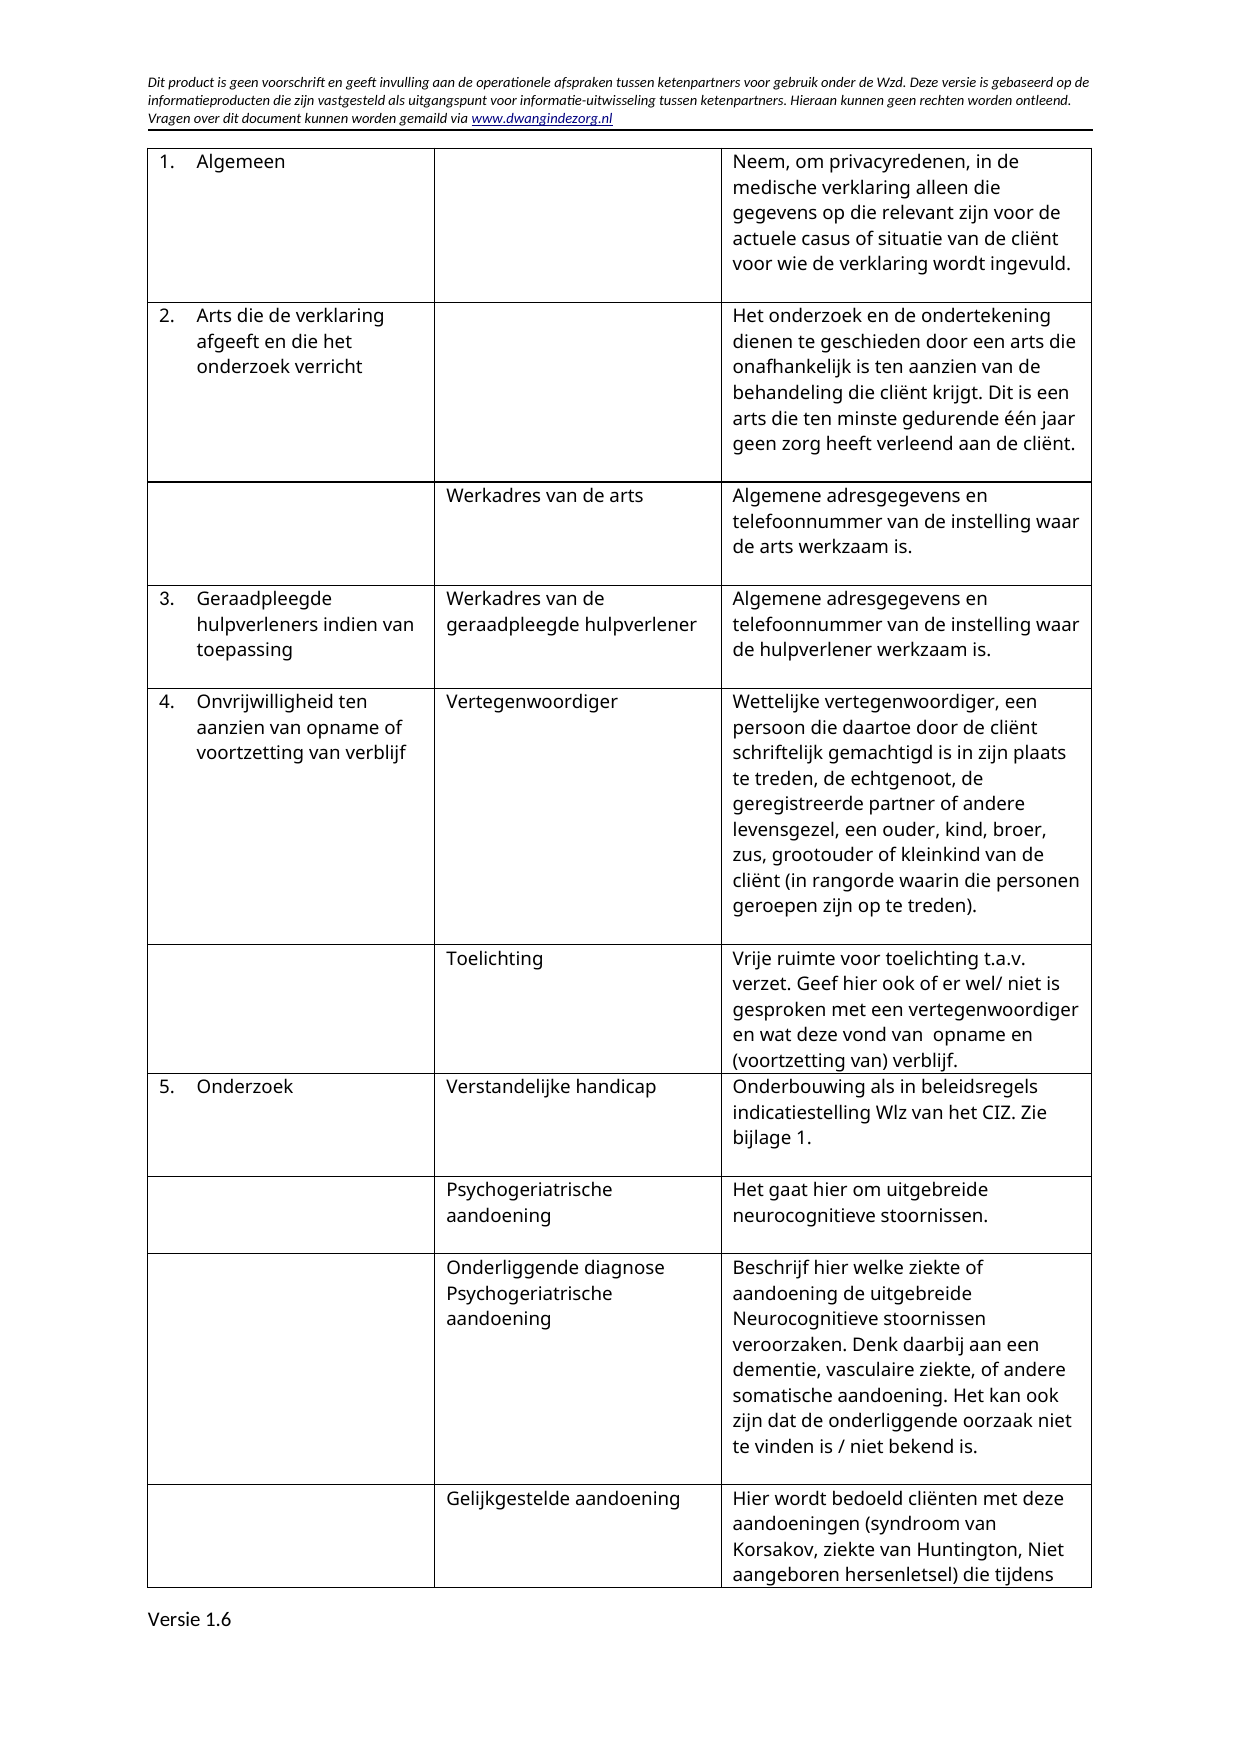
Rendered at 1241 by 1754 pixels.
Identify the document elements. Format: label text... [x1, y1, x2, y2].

table_cell Onvrijwilligheid ten aanzien van opname of voortzetting van verblijf [148, 689, 434, 944]
table_cell Het gaat hier om uitgebreide neurocognitieve stoornissen. [722, 1177, 1091, 1253]
table_cell [148, 1254, 434, 1484]
table_cell Het onderzoek en de ondertekening dienen te geschieden door een arts die onafhankelijk is ten aanzien van de behandeling die cliënt krijgt. Dit is een arts die ten minste gedurende één jaar geen zorg heeft verleend aan de cliënt. [722, 303, 1091, 481]
table_cell Vrije ruimte voor toelichting t.a.v. verzet. Geef hier ook of er wel/ niet is gesproken met een vertegenwoordiger en wat deze vond van opname en (voortzetting van) verblijf. [722, 945, 1091, 1072]
table_cell Gelijkgestelde aandoening [435, 1485, 721, 1587]
table_cell [148, 1485, 434, 1587]
table_cell [148, 945, 434, 1072]
table_cell Werkadres van de geraadpleegde hulpverlener [435, 586, 721, 688]
table_cell [148, 1177, 434, 1253]
table_cell Algemeen [148, 149, 434, 302]
table_cell Toelichting [435, 945, 721, 1072]
table_cell Neem, om privacyredenen, in de medische verklaring alleen die gegevens op die relevant zijn voor de actuele casus of situatie van de cliënt voor wie de verklaring wordt ingevuld. [722, 149, 1091, 302]
table_cell Hier wordt bedoeld cliënten met deze aandoeningen (syndroom van Korsakov, ziekte van Huntington, Niet aangeboren hersenletsel) die tijdens [722, 1485, 1091, 1587]
table_cell Geraadpleegde hulpverleners indien van toepassing [148, 586, 434, 688]
table_cell [148, 483, 434, 584]
table_cell Vertegenwoordiger [435, 689, 721, 944]
table_cell Onderbouwing als in beleidsregels indicatiestelling Wlz van het CIZ. Zie bijlage 1. [722, 1074, 1091, 1176]
table_cell Beschrijf hier welke ziekte of aandoening de uitgebreide Neurocognitieve stoornissen veroorzaken. Denk daarbij aan een dementie, vasculaire ziekte, of andere somatische aandoening. Het kan ook zijn dat de onderliggende oorzaak niet te vinden is / niet bekend is. [722, 1254, 1091, 1484]
table_cell Algemene adresgegevens en telefoonnummer van de instelling waar de hulpverlener werkzaam is. [722, 586, 1091, 688]
table_cell Onderliggende diagnose Psychogeriatrische aandoening [435, 1254, 721, 1484]
table_cell Verstandelijke handicap [435, 1074, 721, 1176]
table_cell Psychogeriatrische aandoening [435, 1177, 721, 1253]
table_cell Arts die de verklaring afgeeft en die het onderzoek verricht [148, 303, 434, 481]
table_cell Algemene adresgegevens en telefoonnummer van de instelling waar de arts werkzaam is. [722, 483, 1091, 584]
table_cell Werkadres van de arts [435, 483, 721, 584]
table_cell [435, 303, 721, 481]
table_cell [435, 149, 721, 302]
table_cell Wettelijke vertegenwoordiger, een persoon die daartoe door de cliënt schriftelijk gemachtigd is in zijn plaats te treden, de echtgenoot, de geregistreerde partner of andere levensgezel, een ouder, kind, broer, zus, grootouder of kleinkind van de cliënt (in rangorde waarin die personen geroepen zijn op te treden). [722, 689, 1091, 944]
table_cell Onderzoek [148, 1074, 434, 1176]
